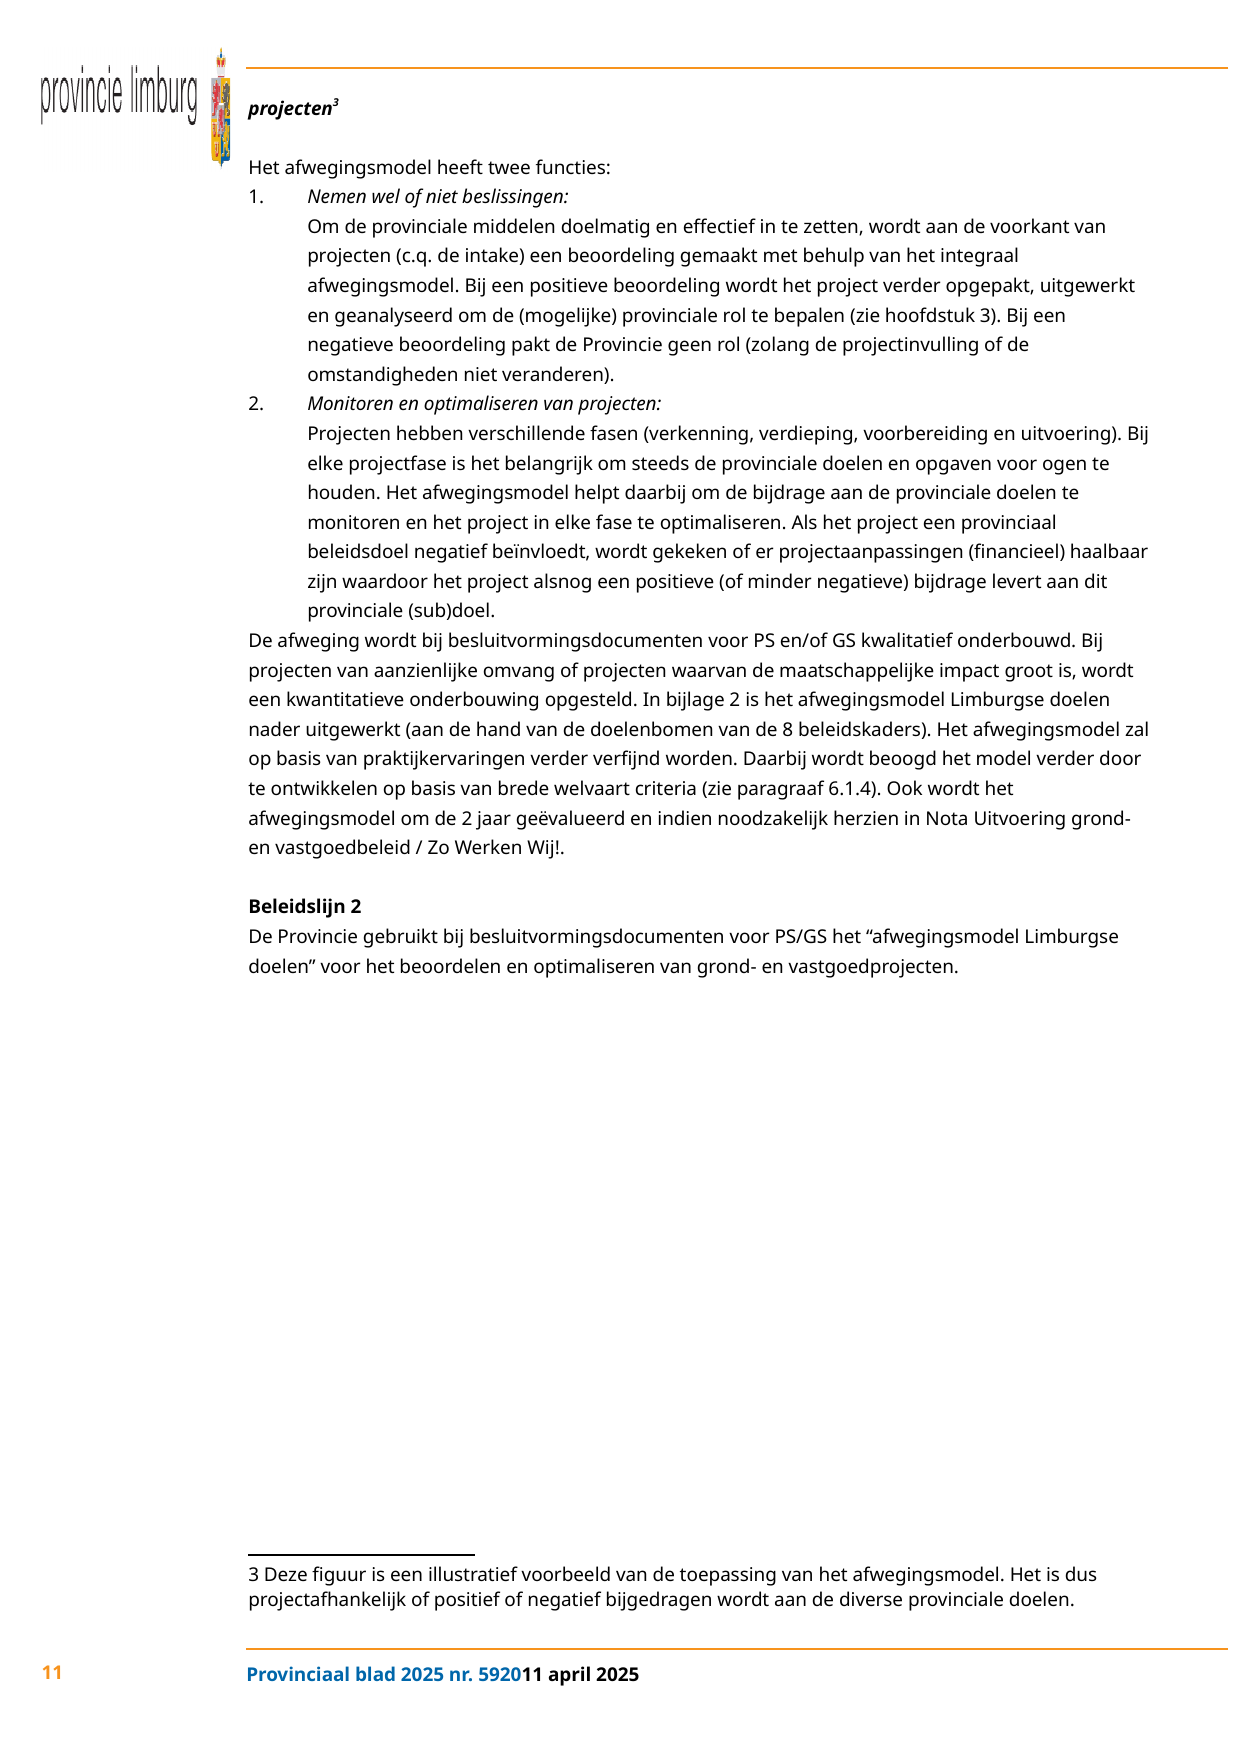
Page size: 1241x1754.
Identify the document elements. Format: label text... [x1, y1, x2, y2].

picture [41, 47, 231, 172]
list Om de provinciale middelen doelmatig en effectief in te zetten, wordt aan de voorkant van projecten (c.q. de intake) een beoordeling gemaakt met behulp van het integraal afwegingsmodel. Bij een positieve beoordeling wordt het project verder opgepakt, uitgewerkt en geanalyseerd om de (mogelijke) provinciale rol te bepalen (zie hoofdstuk 3). Bij een negatieve beoordeling pakt de Provincie geen rol (zolang de projectinvulling of de omstandigheden niet veranderen). [248, 213, 1152, 387]
text Figuur 8: Voorbeeld toepassing afwegingsmodel Limburgse doelen voor grond- en vastgoed projecten [248, 95, 1152, 121]
table_header Beleidslijn 2 De Provincie gebruikt bij besluitvormingsdocumenten voor PS/GS het “afwegingsmodel Limburgse doelen” voor het beoordelen en optimaliseren van grond- en vastgoedprojecten. [248, 894, 1152, 978]
list Monitoren en optimaliseren van projecten: [248, 391, 1152, 416]
text Deze figuur is een illustratief voorbeeld van de toepassing van het afwegingsmodel. Het is dus projectafhankelijk of positief of negatief bijgedragen wordt aan de diverse provinciale doelen. [248, 1561, 1152, 1612]
text Het afwegingsmodel heeft twee functies: [248, 154, 1152, 180]
list Projecten hebben verschillende fasen (verkenning, verdieping, voorbereiding en uitvoering). Bij elke projectfase is het belangrijk om steeds de provinciale doelen en opgaven voor ogen te houden. Het afwegingsmodel helpt daarbij om de bijdrage aan de provinciale doelen te monitoren en het project in elke fase te optimaliseren. Als het project een provinciaal beleidsdoel negatief beïnvloedt, wordt gekeken of er projectaanpassingen (financieel) haalbaar zijn waardoor het project alsnog een positieve (of minder negatieve) bijdrage levert aan dit provinciale (sub)doel. [248, 420, 1152, 623]
text De afweging wordt bij besluitvormingsdocumenten voor PS en/of GS kwalitatief onderbouwd. Bij projecten van aanzienlijke omvang of projecten waarvan de maatschappelijke impact groot is, wordt een kwantitatieve onderbouwing opgesteld. In bijlage 2 is het afwegingsmodel Limburgse doelen nader uitgewerkt (aan de hand van de doelenbomen van de 8 beleidskaders). Het afwegingsmodel zal op basis van praktijkervaringen verder verfijnd worden. Daarbij wordt beoogd het model verder door te ontwikkelen op basis van brede welvaart criteria (zie paragraaf 6.1.4). Ook wordt het afwegingsmodel om de 2 jaar geëvalueerd en indien noodzakelijk herzien in Nota Uitvoering grond- en vastgoedbeleid / Zo Werken Wij!. [248, 627, 1152, 860]
list Nemen wel of niet beslissingen: [248, 183, 1152, 209]
